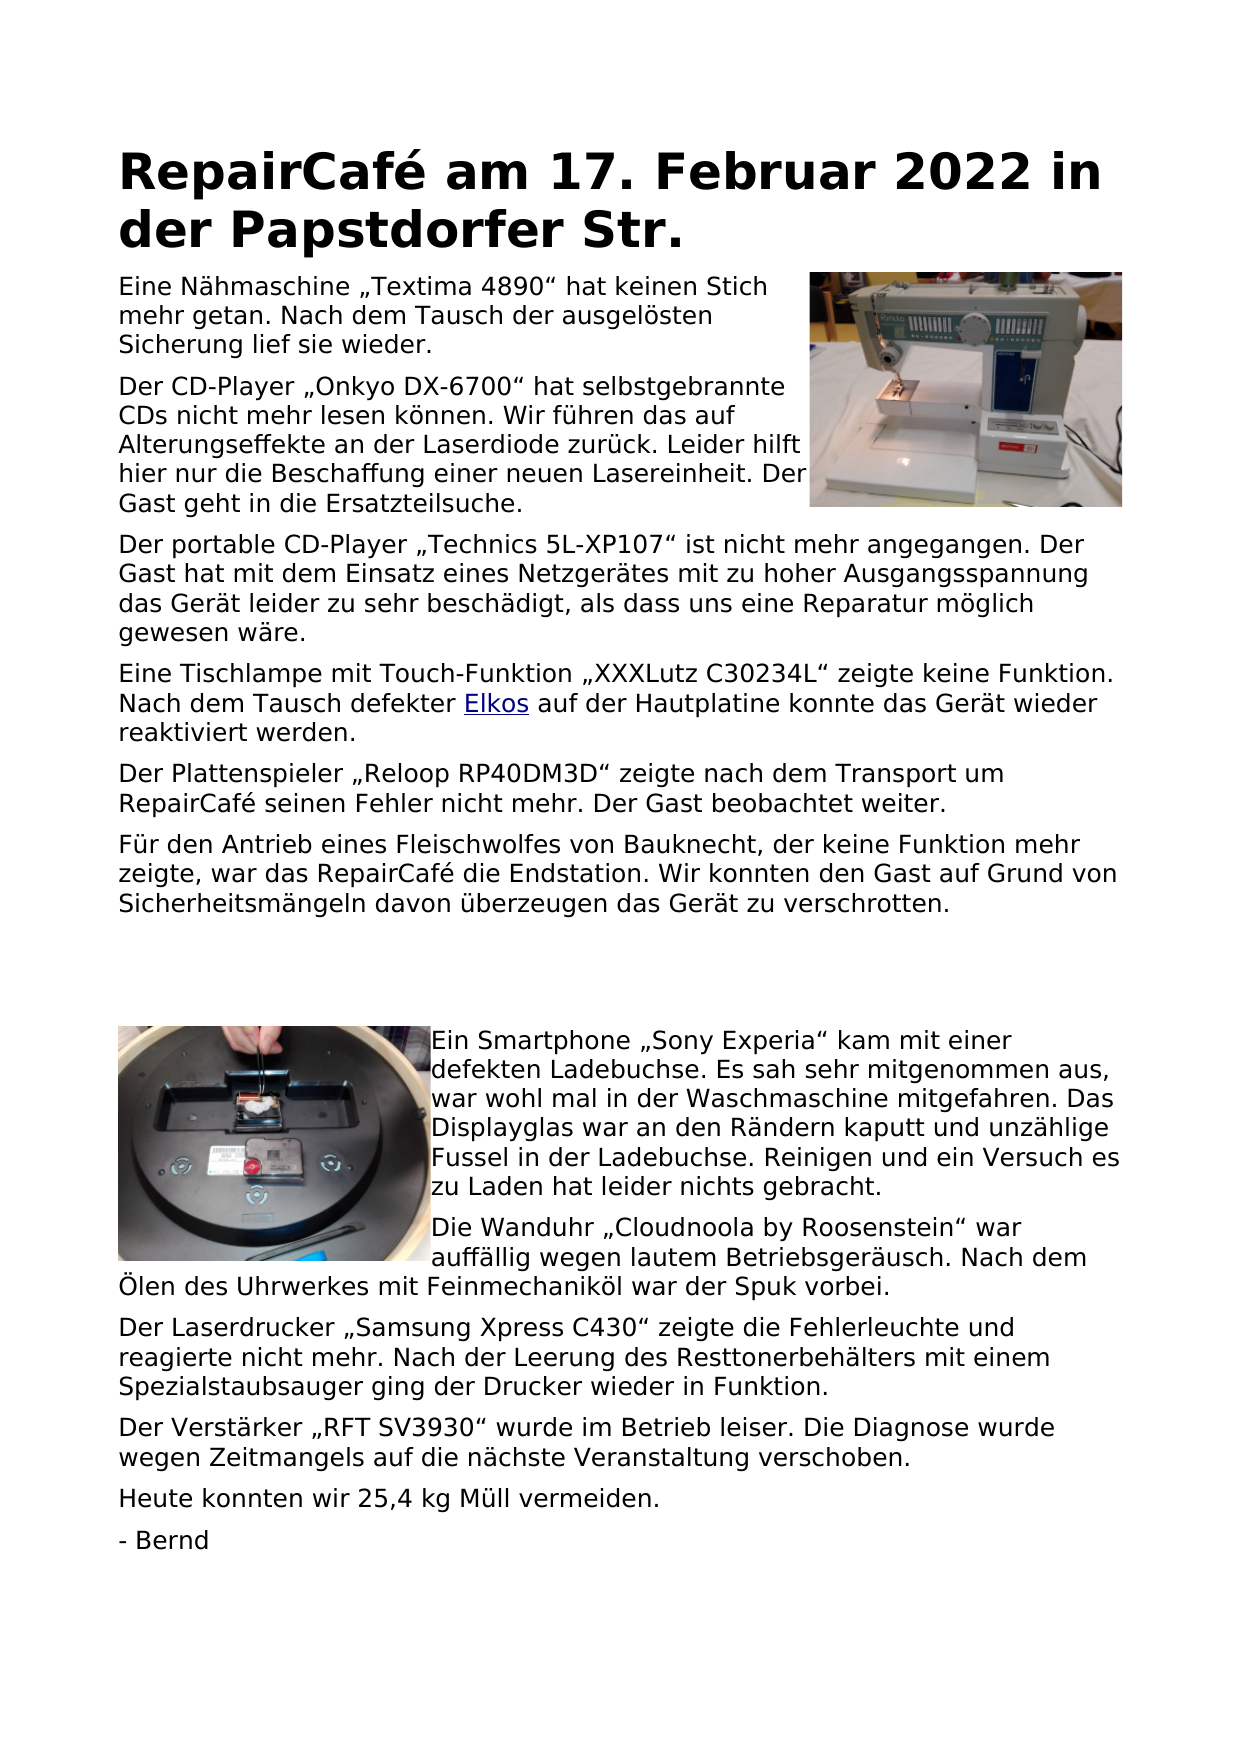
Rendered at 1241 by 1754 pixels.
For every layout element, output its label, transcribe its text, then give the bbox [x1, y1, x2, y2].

text Der Laserdrucker „Samsung Xpress C430“ zeigte die Fehlerleuchte und reagierte nicht mehr. Nach der Leerung des Resttonerbehälters mit einem Spezialstaubsauger ging der Drucker wieder in Funktion. [118, 1314, 1122, 1401]
subtitle RepairCafé am 17. Februar 2022 in der Papstdorfer Str. [118, 143, 1122, 259]
text Der portable CD-Player „Technics 5L-XP107“ ist nicht mehr angegangen. Der Gast hat mit dem Einsatz eines Netzgerätes mit zu hoher Ausgangsspannung das Gerät leider zu sehr beschädigt, als dass uns eine Reparatur möglich gewesen wäre. [118, 530, 1122, 647]
text - Bernd [118, 1526, 1122, 1555]
picture [118, 1026, 431, 1261]
text Eine Nähmaschine „Textima 4890“ hat keinen Stich mehr getan. Nach dem Tausch der ausgelösten Sicherung lief sie wieder. [118, 272, 809, 359]
text Ein Smartphone „Sony Experia“ kam mit einer defekten Ladebuchse. Es sah sehr mitgenommen aus, war wohl mal in der Waschmaschine mitgefahren. Das Displayglas war an den Rändern kaputt und unzählige Fussel in der Ladebuchse. Reinigen und ein Versuch es zu Laden hat leider nichts gebracht. [431, 1026, 1122, 1201]
picture [809, 272, 1123, 507]
text Für den Antrieb eines Fleischwolfes von Bauknecht, der keine Funktion mehr zeigte, war das RepairCafé die Endstation. Wir konnten den Gast auf Grund von Sicherheitsmängeln davon überzeugen das Gerät zu verschrotten. [118, 830, 1122, 918]
text Heute konnten wir 25,4 kg Müll vermeiden. [118, 1484, 1122, 1514]
text Der CD-Player „Onkyo DX-6700“ hat selbstgebrannte CDs nicht mehr lesen können. Wir führen das auf Alterungseffekte an der Laserdiode zurück. Leider hilft hier nur die Beschaffung einer neuen Lasereinheit. Der Gast geht in die Ersatzteilsuche. [118, 372, 1122, 518]
text Der Verstärker „RFT SV3930“ wurde im Betrieb leiser. Die Diagnose wurde wegen Zeitmangels auf die nächste Veranstaltung verschoben. [118, 1414, 1122, 1472]
text Die Wanduhr „Cloudnoola by Roosenstein“ war auffällig wegen lautem Betriebsgeräusch. Nach dem Ölen des Uhrwerkes mit Feinmechaniköl war der Spuk vorbei. [118, 1214, 1122, 1301]
text Eine Tischlampe mit Touch-Funktion „XXXLutz C30234L“ zeigte keine Funktion. Nach dem Tausch defekter Elkos auf der Hautplatine konnte das Gerät wieder reaktiviert werden. [118, 659, 1122, 747]
text Der Plattenspieler „Reloop RP40DM3D“ zeigte nach dem Transport um RepairCafé seinen Fehler nicht mehr. Der Gast beobachtet weiter. [118, 759, 1122, 818]
